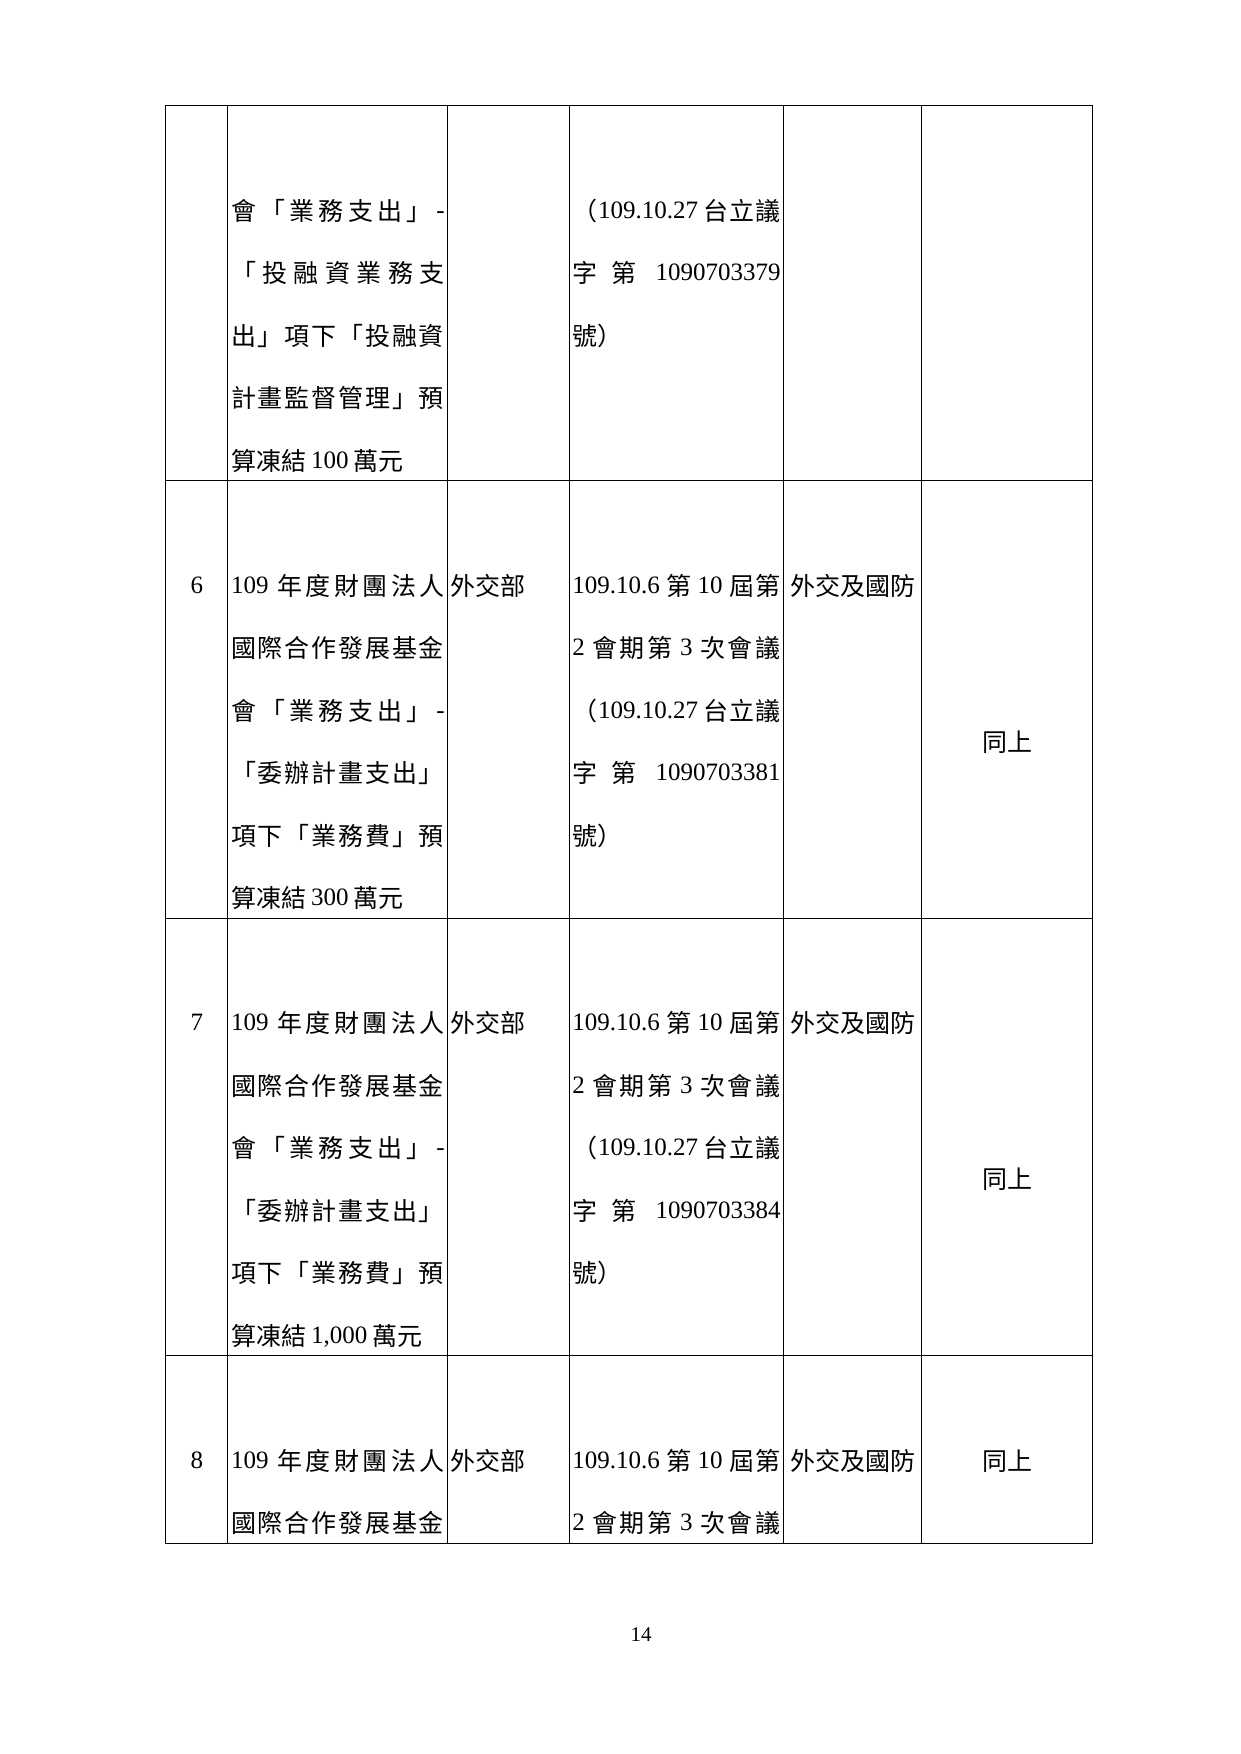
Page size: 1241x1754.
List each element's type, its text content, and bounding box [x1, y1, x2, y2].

table_cell [166, 481, 227, 918]
table_cell [784, 106, 921, 480]
table_cell 會「業務支出」-「投融資業務支出」項下「投融資計畫監督管理」預算凍結100萬元 [228, 106, 447, 480]
table_cell （109.10.27台立議字第1090703379號） [570, 106, 783, 480]
table_cell 109年度財團法人國際合作發展基金會「業務支出」-「委辦計畫支出」項下「業務費」預算凍結1,000萬元 [228, 919, 447, 1355]
table_cell 外交及國防 [784, 481, 921, 918]
table_cell [166, 1356, 227, 1543]
table_cell 外交部 [448, 481, 569, 918]
table_cell 109年度財團法人國際合作發展基金會「業務支出」-「委辦計畫支出」項下「業務費」預算凍結300萬元 [228, 481, 447, 918]
table_cell 109.10.6第10屆第2會期第3次會議（109.10.27台立議字第1090703381號） [570, 481, 783, 918]
table_cell 外交及國防 [784, 919, 921, 1355]
table_cell 外交部 [448, 919, 569, 1355]
table_cell [166, 106, 227, 480]
table_cell 同上 [922, 481, 1092, 918]
table_cell 同上 [922, 919, 1092, 1355]
table_cell [448, 106, 569, 480]
table_cell 外交及國防 [784, 1356, 921, 1543]
table_cell [166, 919, 227, 1355]
table_cell 同上 [922, 1356, 1092, 1543]
table_cell [922, 106, 1092, 480]
table_cell 109.10.6第10屆第2會期第3次會議（109.10.27台立議字第1090703384號） [570, 919, 783, 1355]
table_cell 109.10.6第10屆第2會期第3次會議 [570, 1356, 783, 1543]
table_cell 109年度財團法人國際合作發展基金 [228, 1356, 447, 1543]
table_cell 外交部 [448, 1356, 569, 1543]
